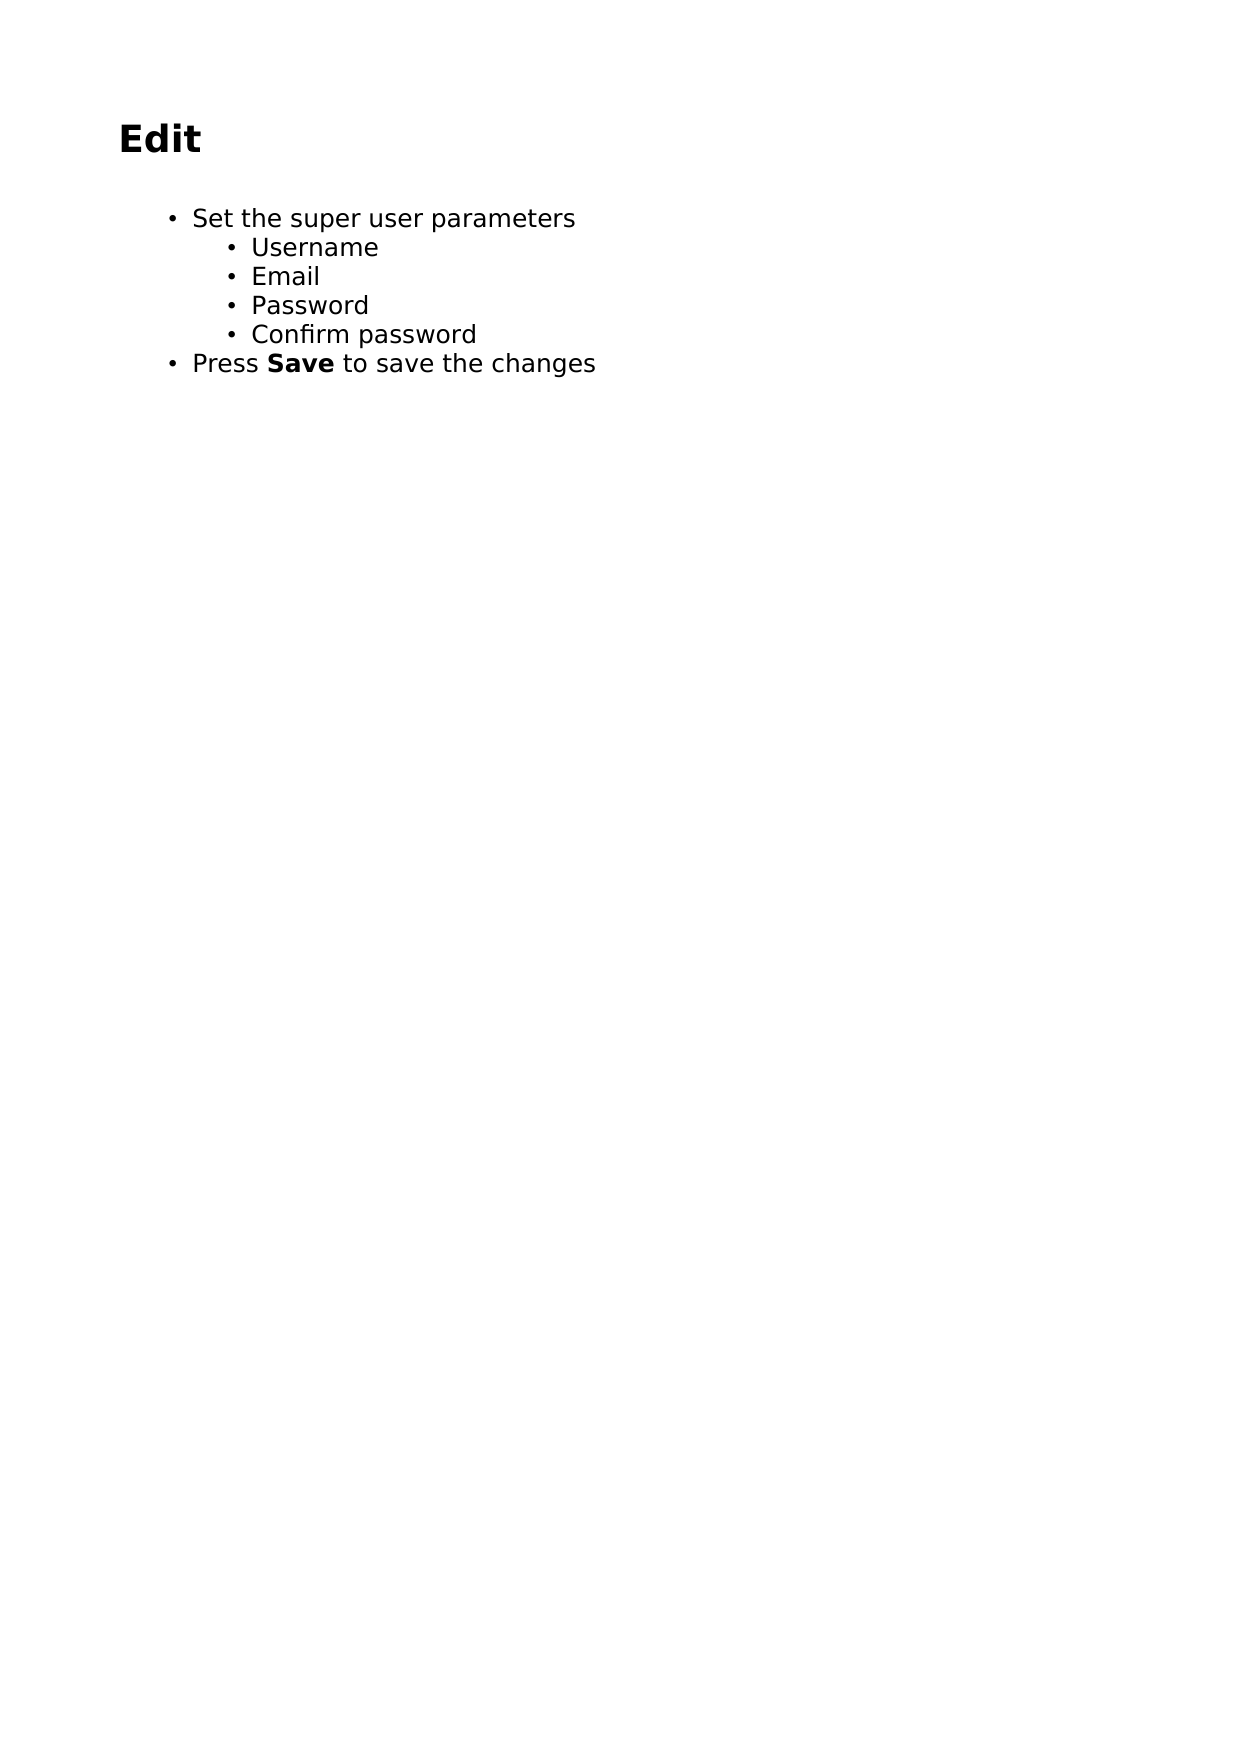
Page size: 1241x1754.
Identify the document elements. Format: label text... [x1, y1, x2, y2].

subtitle Edit [118, 118, 1122, 162]
list Username [236, 233, 1122, 262]
list Email [236, 262, 1122, 291]
list Set the super user parameters [177, 204, 1122, 233]
list Password [236, 291, 1122, 320]
list Press Save to save the changes [177, 349, 1122, 379]
list Confirm password [236, 320, 1122, 349]
